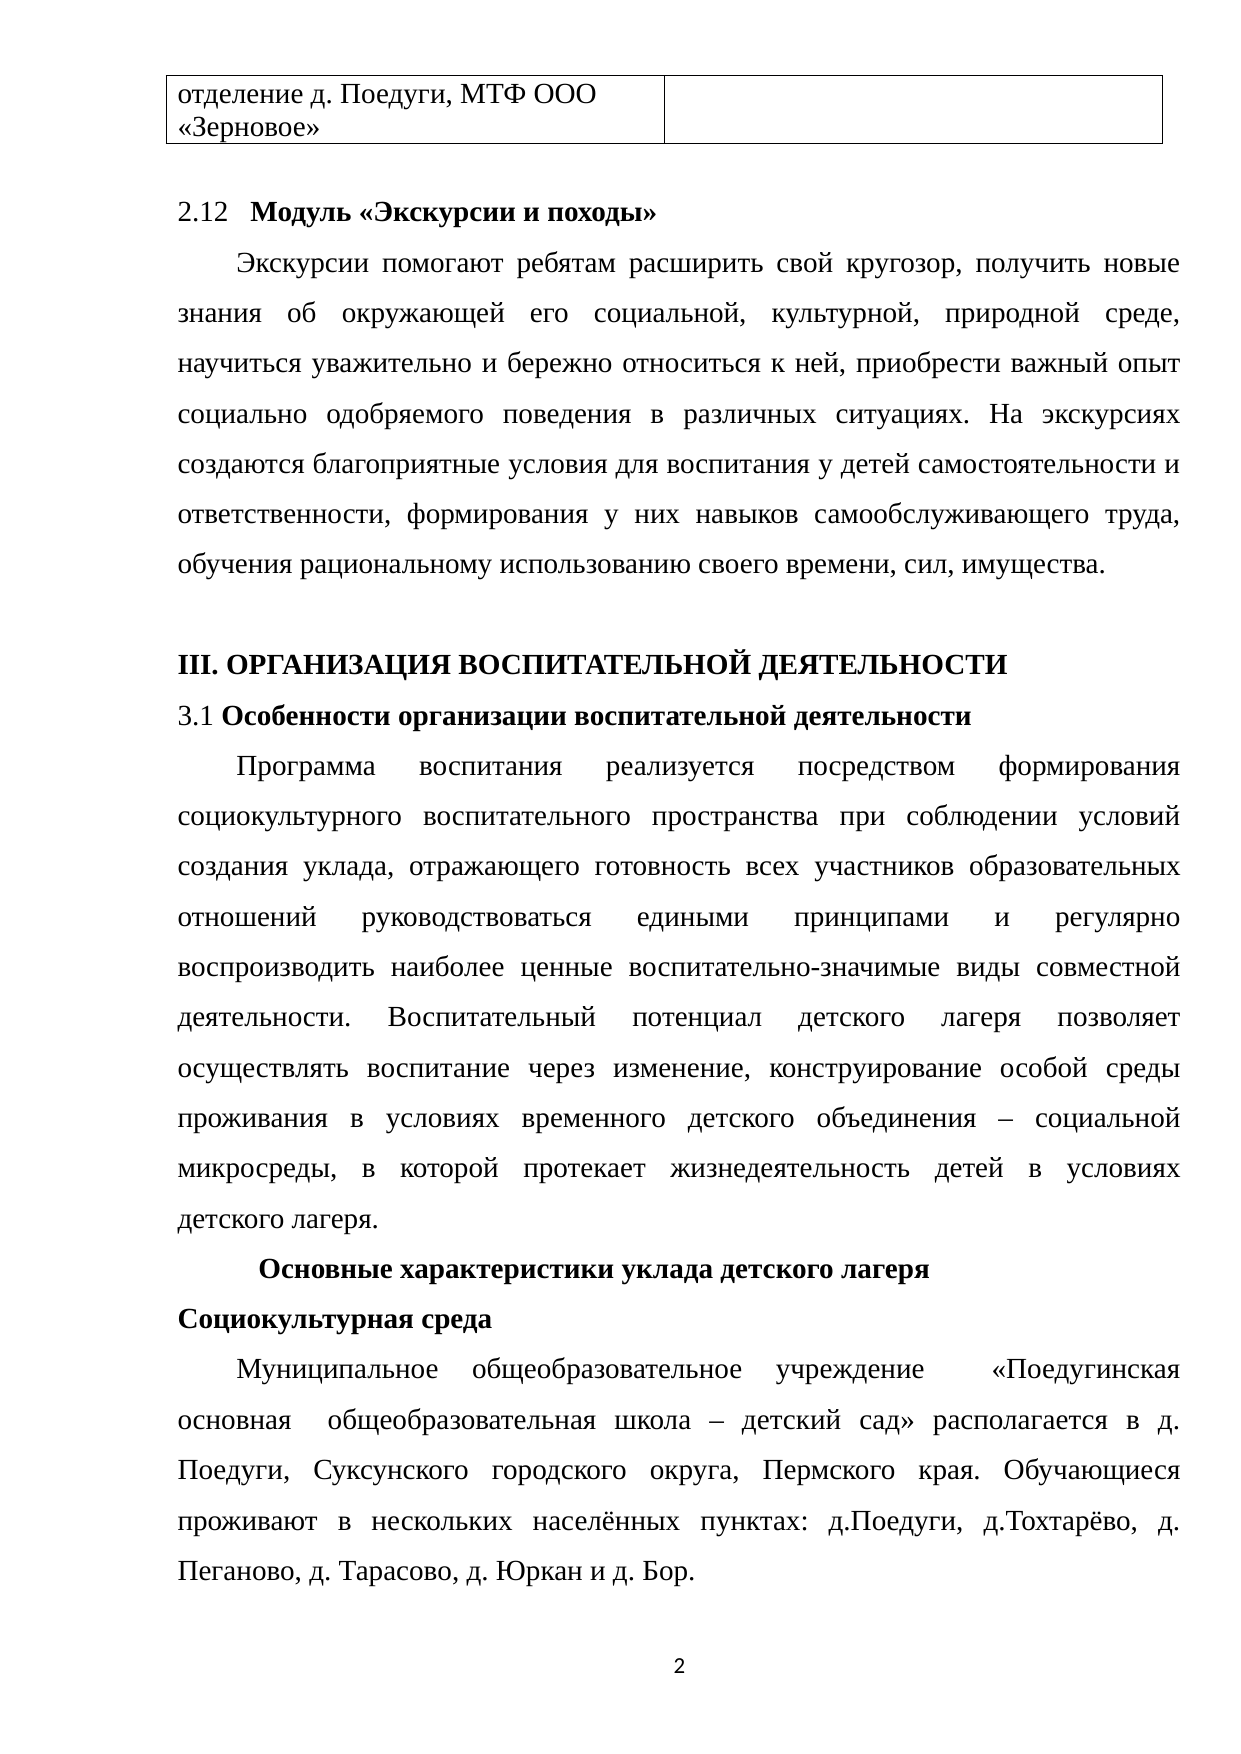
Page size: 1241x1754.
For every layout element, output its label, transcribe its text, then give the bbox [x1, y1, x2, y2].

text Экскурсии помогают ребятам расширить свой кругозор, получить новые знания об окружающей его социальной, культурной, природной среде, научиться уважительно и бережно относиться к ней, приобрести важный опыт социально одобряемого поведения в различных ситуациях. На экскурсиях создаются благоприятные условия для воспитания у детей самостоятельности и ответственности, формирования у них навыков самообслуживающего труда, обучения рациональному использованию своего времени, сил, имущества. [177, 245, 1181, 580]
text Основные характеристики уклада детского лагеря [177, 1251, 1181, 1284]
table_cell отделение д. Поедуги, МТФ ООО «Зерновое» [167, 76, 664, 143]
text Программа воспитания реализуется посредством формирования социокультурного воспитательного пространства при соблюдении условий создания уклада, отражающего готовность всех участников образовательных отношений руководствоваться едиными принципами и регулярно воспроизводить наиболее ценные воспитательно-значимые виды совместной деятельности. Воспитательный потенциал детского лагеря позволяет осуществлять воспитание через изменение, конструирование особой среды проживания в условиях временного детского объединения – социальной микросреды, в которой протекает жизнедеятельность детей в условиях детского лагеря. [177, 748, 1181, 1234]
text III. ОРГАНИЗАЦИЯ ВОСПИТАТЕЛЬНОЙ ДЕЯТЕЛЬНОСТИ [177, 647, 1181, 681]
table_cell [665, 76, 1162, 143]
text 2.12 Модуль «Экскурсии и походы» [177, 194, 1181, 228]
text Социокультурная среда [177, 1301, 1181, 1335]
text Муниципальное общеобразовательное учреждение «Поедугинская основная общеобразовательная школа – детский сад» располагается в д. Поедуги, Суксунского городского округа, Пермского края. Обучающиеся проживают в нескольких населённых пунктах: д.Поедуги, д.Тохтарёво, д. Пеганово, д. Тарасово, д. Юркан и д. Бор. [177, 1352, 1181, 1586]
text 3.1 Особенности организации воспитательной деятельности [177, 698, 1181, 731]
